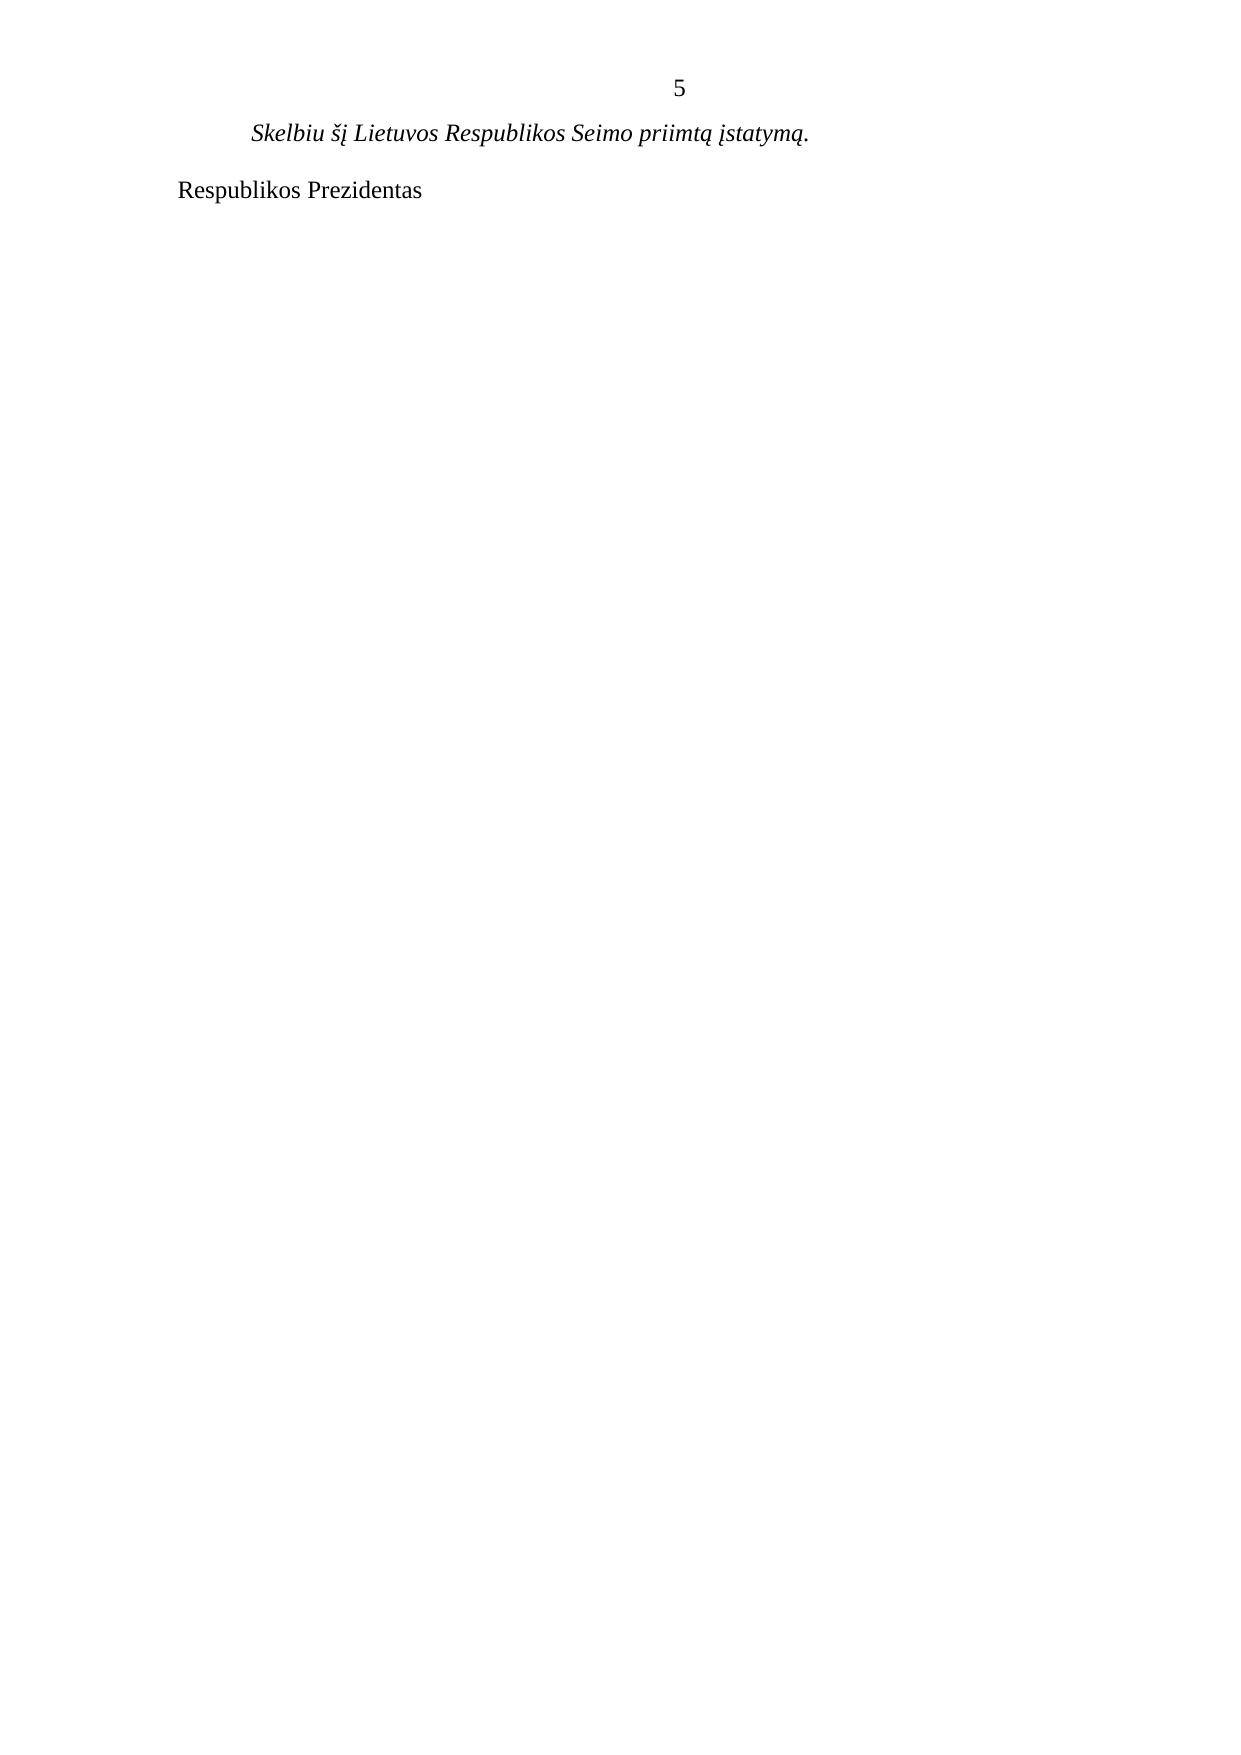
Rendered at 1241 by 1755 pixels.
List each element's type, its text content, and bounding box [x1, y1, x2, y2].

text Skelbiu šį Lietuvos Respublikos Seimo priimtą įstatymą. [177, 118, 1181, 147]
text Respublikos Prezidentas [177, 176, 1181, 204]
